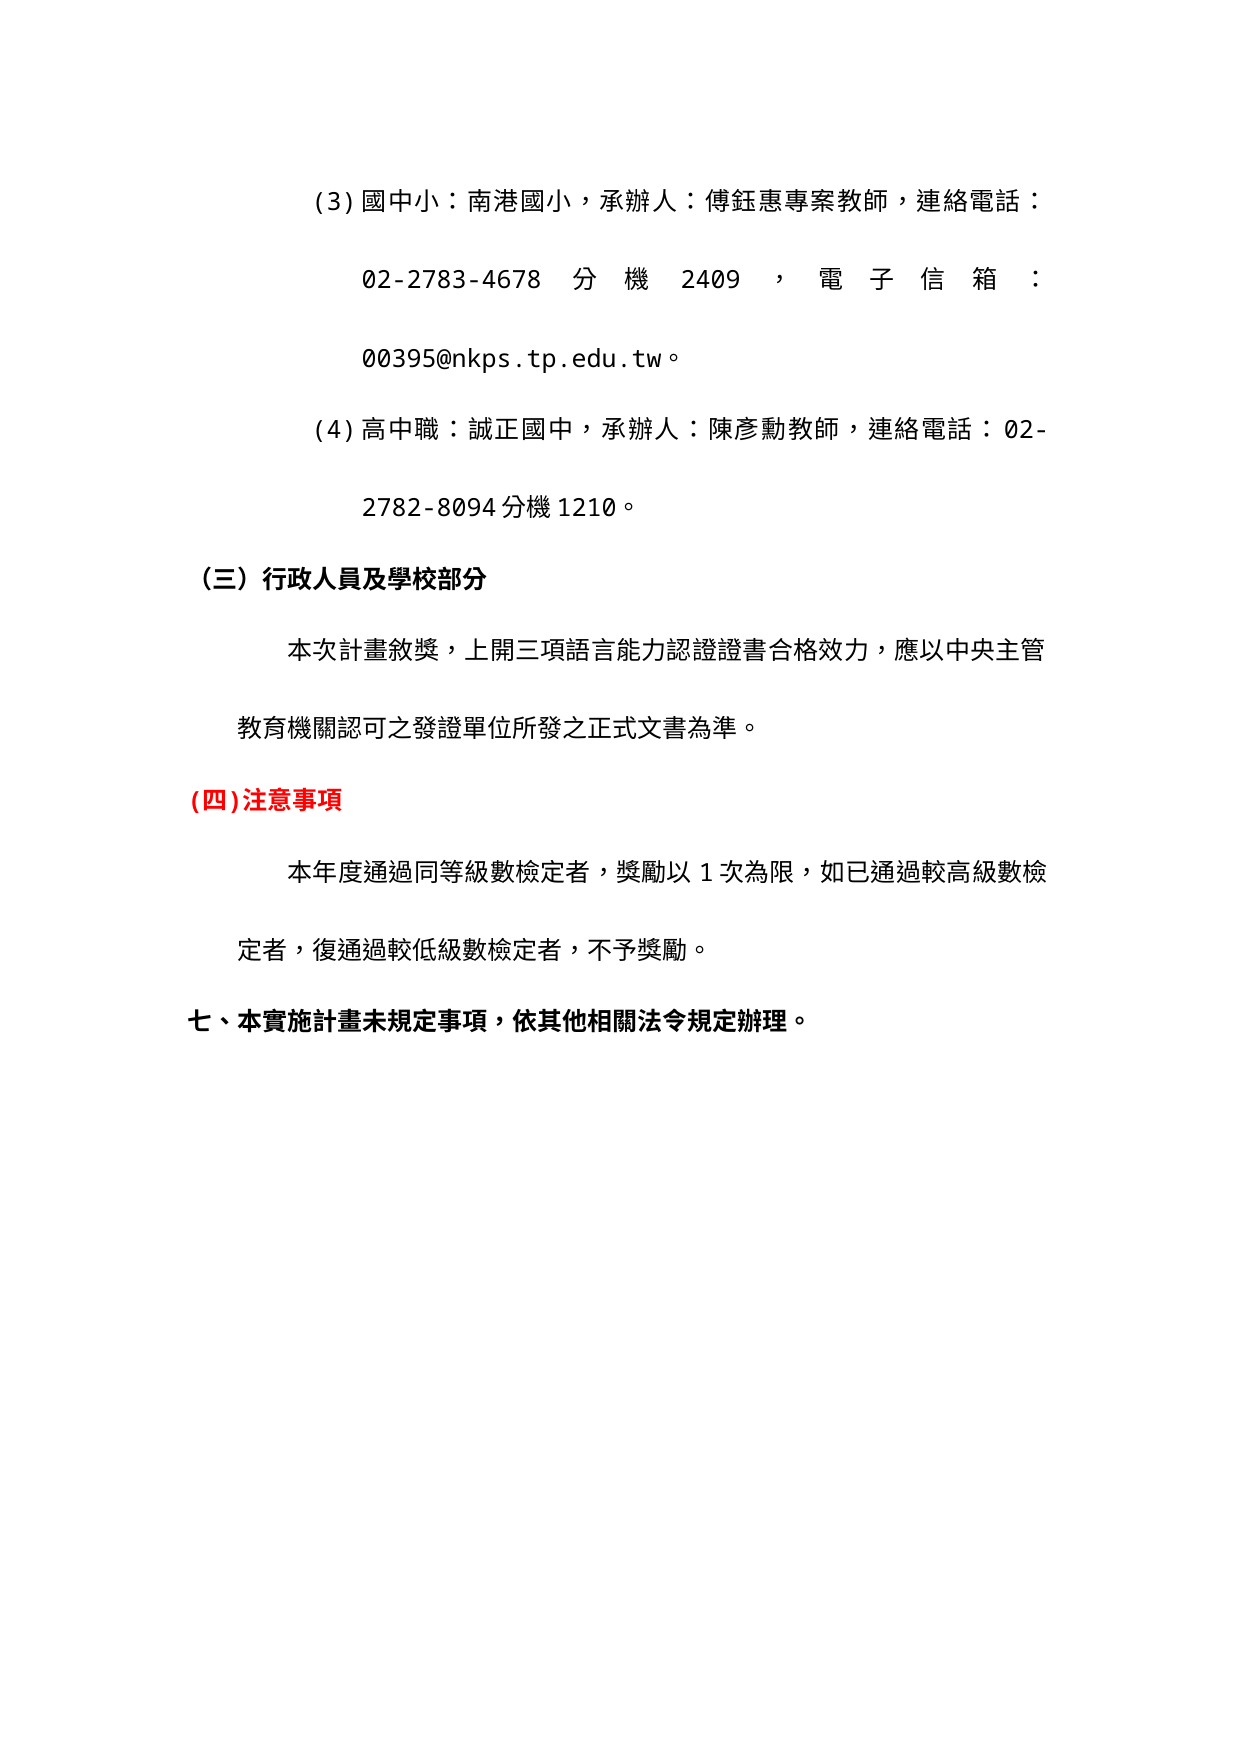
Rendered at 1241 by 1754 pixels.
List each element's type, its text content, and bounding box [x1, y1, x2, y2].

text 本次計畫敘獎，上開三項語言能力認證證書合格效力，應以中央主管教育機關認可之發證單位所發之正式文書為準。 [237, 607, 1048, 748]
text 本年度通過同等級數檢定者，獎勵以1次為限，如已通過較高級數檢定者，復通過較低級數檢定者，不予獎勵。 [237, 828, 1048, 969]
text (四)注意事項 [187, 757, 1048, 819]
text 七、本實施計畫未規定事項，依其他相關法令規定辦理。 [187, 978, 1048, 1041]
text （三）行政人員及學校部分 [187, 536, 1048, 598]
list 國中小：南港國小，承辦人：傅鈺惠專案教師，連絡電話：02-2783-4678分機2409，電子信箱：00395@nkps.tp.edu.tw。 [311, 158, 1048, 377]
list 高中職：誠正國中，承辦人：陳彥勳教師，連絡電話：02-2782-8094分機1210。 [311, 386, 1048, 527]
